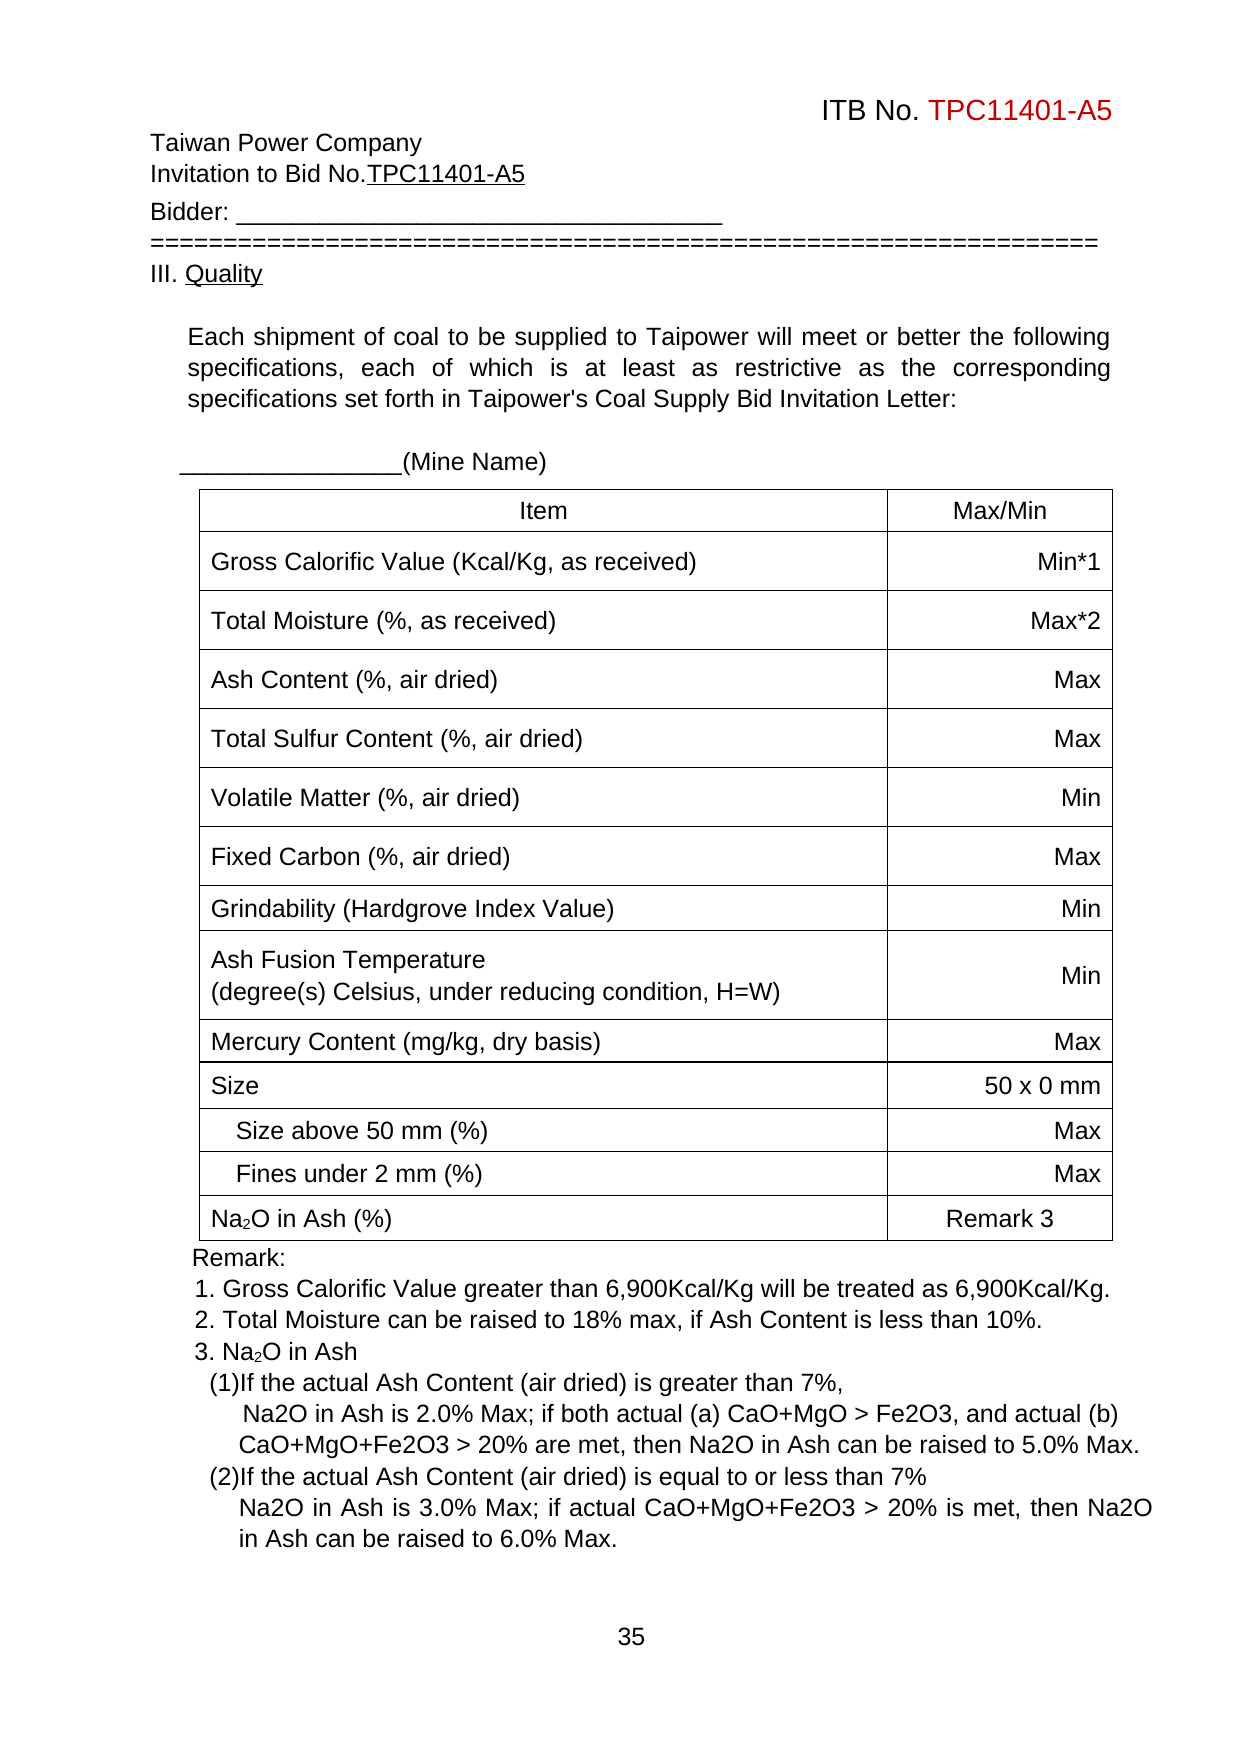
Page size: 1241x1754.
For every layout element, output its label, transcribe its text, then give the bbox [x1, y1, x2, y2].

table_cell Volatile Matter (%, air dried) [200, 768, 887, 826]
text Remark: [150, 1241, 1113, 1272]
table_cell Total Sulfur Content (%, air dried) [200, 709, 887, 767]
table_cell Size above 50 mm (%) [200, 1109, 887, 1151]
table_cell Max [888, 827, 1112, 885]
table_cell Grindability (Hardgrove Index Value) [200, 886, 887, 930]
table_header Max/Min [888, 490, 1112, 531]
table_cell Min*1 [888, 532, 1112, 590]
table_cell Min [888, 931, 1112, 1019]
table_cell Remark 3 [888, 1196, 1112, 1240]
text ________________(Mine Name) [179, 445, 1113, 476]
table_header Item [200, 490, 887, 531]
text Invitation to Bid No.TPC11401-A5 [150, 157, 1113, 189]
table_cell Gross Calorific Value (Kcal/Kg, as received) [200, 532, 887, 590]
text (1)If the actual Ash Content (air dried) is greater than 7%, [150, 1366, 1113, 1397]
table_cell Fines under 2 mm (%) [200, 1152, 887, 1195]
table_cell Fixed Carbon (%, air dried) [200, 827, 887, 885]
text III. Quality [150, 257, 1113, 289]
text 3. Na2O in Ash [150, 1335, 1113, 1366]
table_cell Max [888, 709, 1112, 767]
text Each shipment of coal to be supplied to Taipower will meet or better the following specifications, each of which is at least as restrictive as the corresponding specifications set forth in Taipower's Coal Supply Bid Invitation Letter: [187, 320, 1113, 414]
text Taiwan Power Company [150, 126, 1113, 157]
table_cell Max [888, 1109, 1112, 1151]
table_cell Mercury Content (mg/kg, dry basis) [200, 1020, 887, 1061]
table_cell Size [200, 1063, 887, 1107]
text ================================================================= [150, 226, 1113, 257]
table_cell Min [888, 886, 1112, 930]
text Na2O in Ash is 3.0% Max; if actual CaO+MgO+Fe2O3 > 20% is met, then Na2O in Ash can be raised to 6.0% Max. [238, 1491, 1154, 1554]
text Bidder: ___________________________________ [150, 189, 1113, 226]
table_cell Ash Content (%, air dried) [200, 650, 887, 708]
table_cell 50 x 0 mm [888, 1063, 1112, 1107]
text (2)If the actual Ash Content (air dried) is equal to or less than 7% [209, 1460, 1154, 1491]
table_cell Ash Fusion Temperature (degree(s) Celsius, under reducing condition, H=W) [200, 931, 887, 1019]
table_cell Max [888, 1020, 1112, 1061]
table_cell Na2O in Ash (%) [200, 1196, 887, 1240]
table_cell Max [888, 1152, 1112, 1195]
table_cell Min [888, 768, 1112, 826]
text 2. Total Moisture can be raised to 18% max, if Ash Content is less than 10%. [175, 1304, 1113, 1335]
table_cell Max*2 [888, 591, 1112, 649]
table_cell Max [888, 650, 1112, 708]
table_cell Total Moisture (%, as received) [200, 591, 887, 649]
text Na2O in Ash is 2.0% Max; if both actual (a) CaO+MgO > Fe2O3, and actual (b) CaO+MgO+Fe2O3 > 20% are met, then Na2O in Ash can be raised to 5.0% Max. [238, 1397, 1154, 1460]
text 1. Gross Calorific Value greater than 6,900Kcal/Kg will be treated as 6,900Kcal/Kg. [175, 1272, 1113, 1304]
